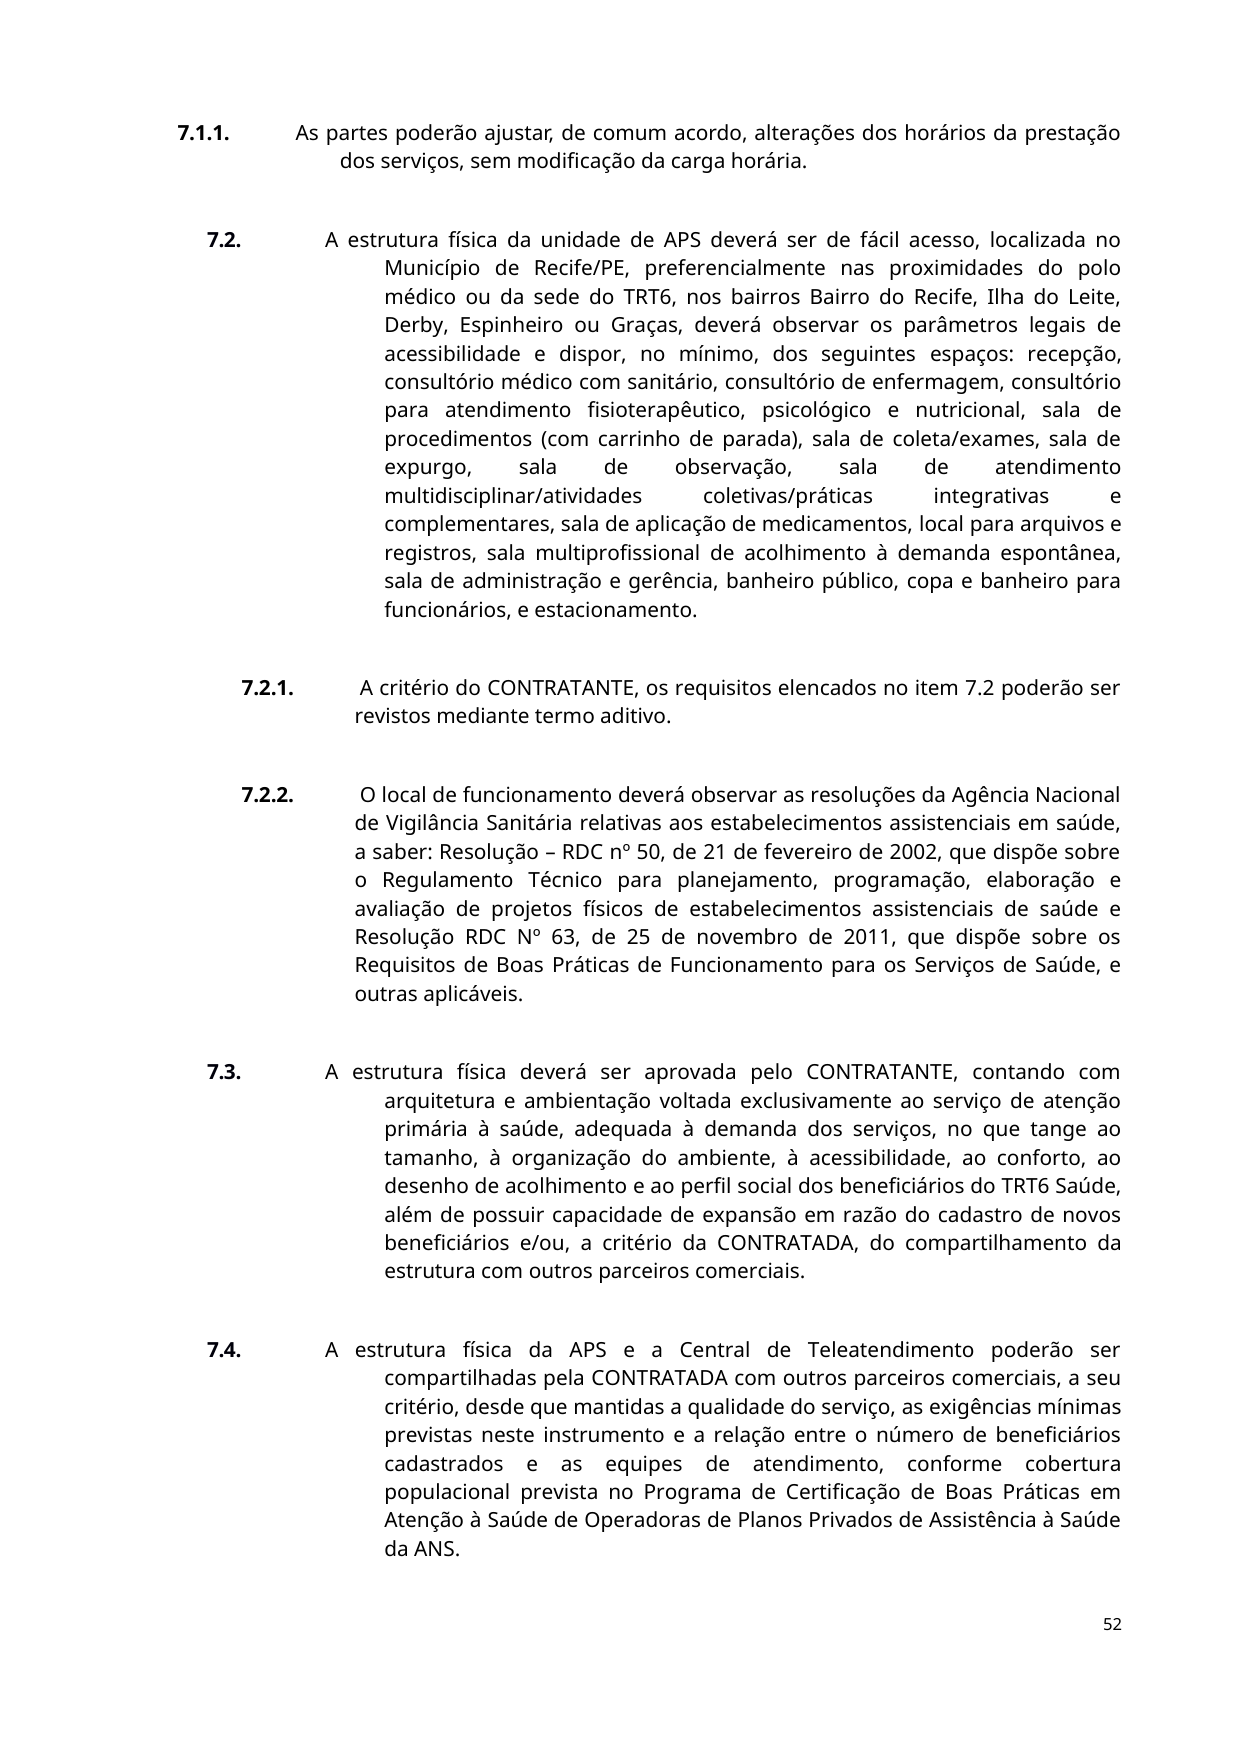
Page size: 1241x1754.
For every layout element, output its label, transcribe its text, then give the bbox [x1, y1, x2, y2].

list O local de funcionamento deverá observar as resoluções da Agência Nacional de Vigilância Sanitária relativas aos estabelecimentos assistenciais em saúde, a saber: Resolução – RDC nº 50, de 21 de fevereiro de 2002, que dispõe sobre o Regulamento Técnico para planejamento, programação, elaboração e avaliação de projetos físicos de estabelecimentos assistenciais de saúde e Resolução RDC Nº 63, de 25 de novembro de 2011, que dispõe sobre os Requisitos de Boas Práticas de Funcionamento para os Serviços de Saúde, e outras aplicáveis. [236, 780, 1122, 1007]
list As partes poderão ajustar, de comum acordo, alterações dos horários da prestação dos serviços, sem modificação da carga horária. [177, 118, 1122, 175]
list A estrutura física da unidade de APS deverá ser de fácil acesso, localizada no Município de Recife/PE, preferencialmente nas proximidades do polo médico ou da sede do TRT6, nos bairros Bairro do Recife, Ilha do Leite, Derby, Espinheiro ou Graças, deverá observar os parâmetros legais de acessibilidade e dispor, no mínimo, dos seguintes espaços: recepção, consultório médico com sanitário, consultório de enfermagem, consultório para atendimento fisioterapêutico, psicológico e nutricional, sala de procedimentos (com carrinho de parada), sala de coleta/exames, sala de expurgo, sala de observação, sala de atendimento multidisciplinar/atividades coletivas/práticas integrativas e complementares, sala de aplicação de medicamentos, local para arquivos e registros, sala multiprofissional de acolhimento à demanda espontânea, sala de administração e gerência, banheiro público, copa e banheiro para funcionários, e estacionamento. [207, 225, 1122, 623]
list A estrutura física da APS e a Central de Teleatendimento poderão ser compartilhadas pela CONTRATADA com outros parceiros comerciais, a seu critério, desde que mantidas a qualidade do serviço, as exigências mínimas previstas neste instrumento e a relação entre o número de beneficiários cadastrados e as equipes de atendimento, conforme cobertura populacional prevista no Programa de Certificação de Boas Práticas em Atenção à Saúde de Operadoras de Planos Privados de Assistência à Saúde da ANS. [207, 1335, 1122, 1562]
list A estrutura física deverá ser aprovada pelo CONTRATANTE, contando com arquitetura e ambientação voltada exclusivamente ao serviço de atenção primária à saúde, adequada à demanda dos serviços, no que tange ao tamanho, à organização do ambiente, à acessibilidade, ao conforto, ao desenho de acolhimento e ao perfil social dos beneficiários do TRT6 Saúde, além de possuir capacidade de expansão em razão do cadastro de novos beneficiários e/ou, a critério da CONTRATADA, do compartilhamento da estrutura com outros parceiros comerciais. [207, 1057, 1122, 1285]
list A critério do CONTRATANTE, os requisitos elencados no item 7.2 poderão ser revistos mediante termo aditivo. [236, 673, 1122, 730]
